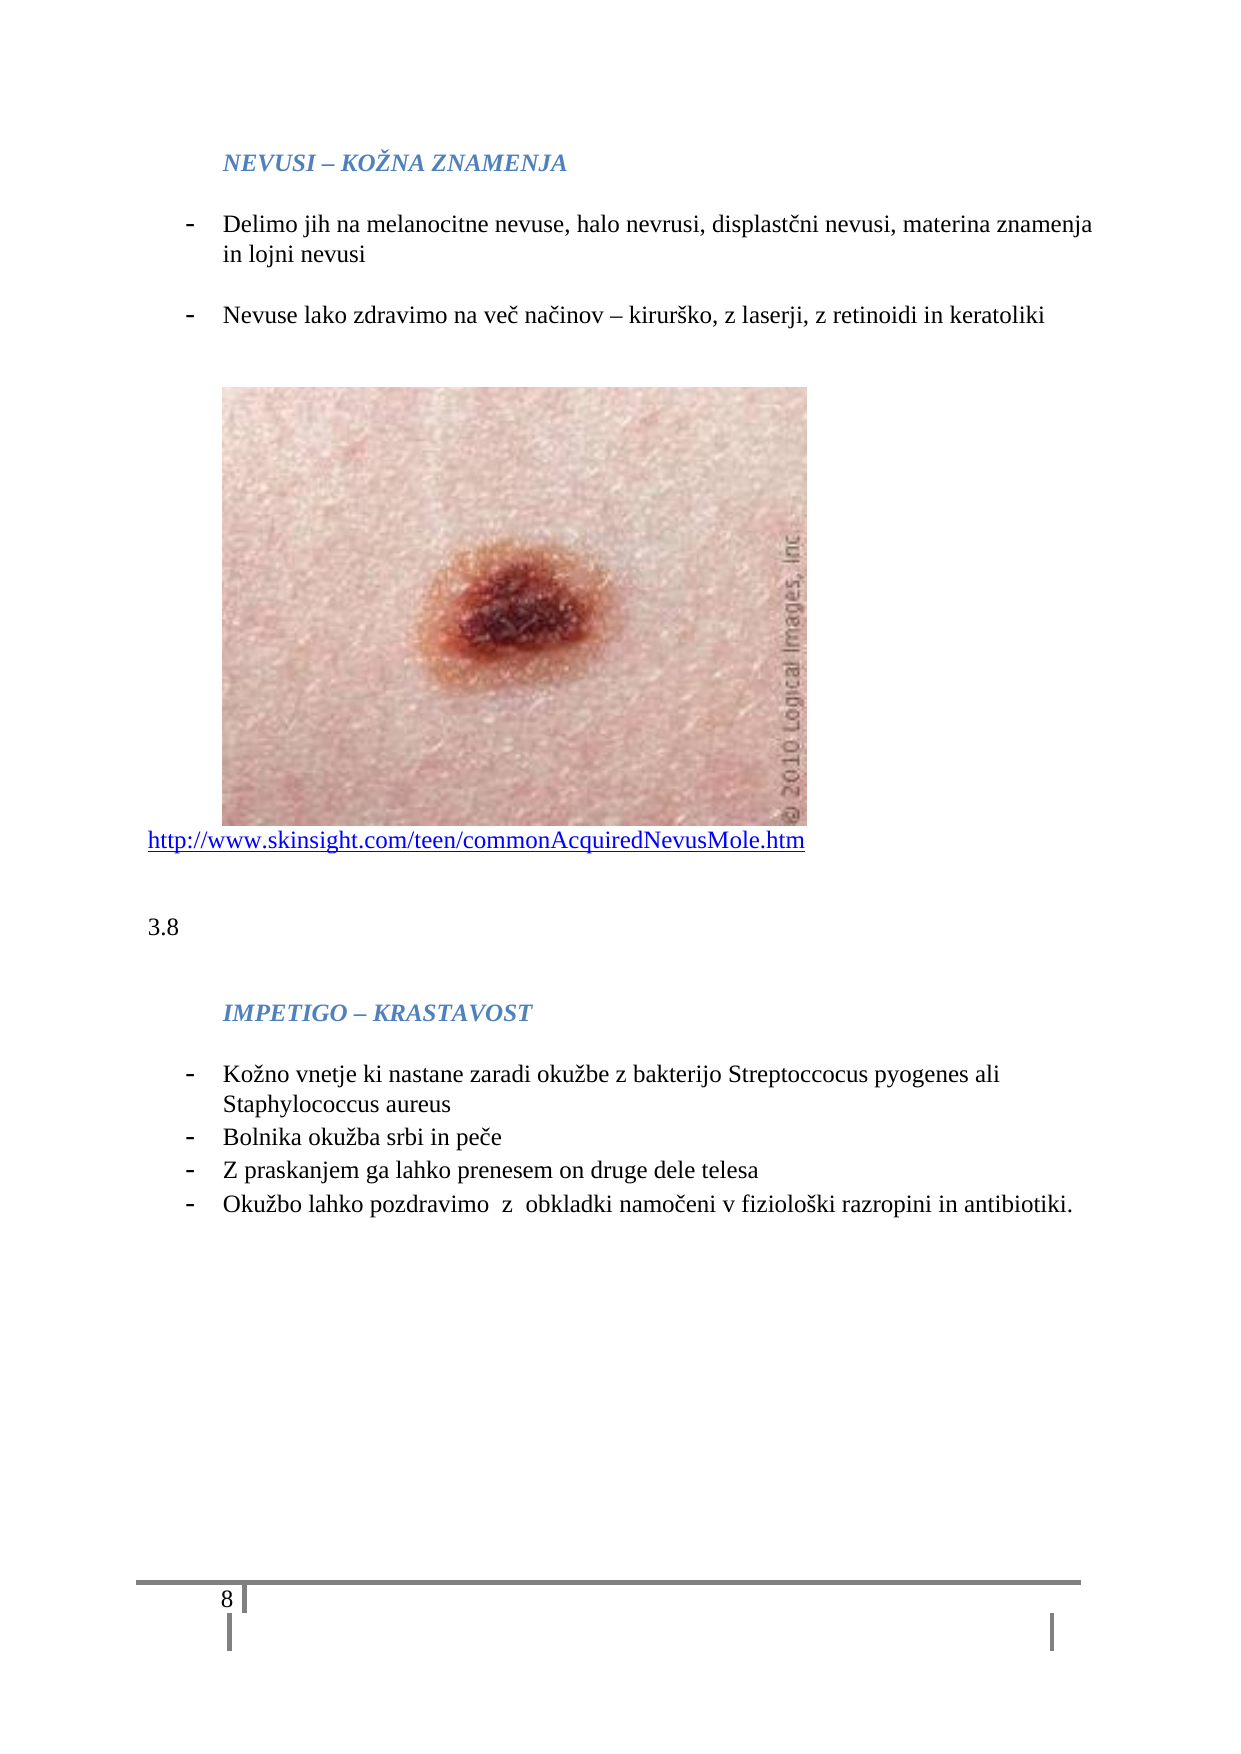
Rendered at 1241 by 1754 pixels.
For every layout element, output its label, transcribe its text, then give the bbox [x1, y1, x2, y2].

list Z praskanjem ga lahko prenesem on druge dele telesa [185, 1151, 1093, 1185]
list Okužbo lahko pozdravimo z obkladki namočeni v fiziološki razropini in antibiotiki. [185, 1185, 1093, 1218]
text IMPETIGO – KRASTAVOST [148, 998, 1093, 1027]
picture [222, 387, 807, 826]
list Bolnika okužba srbi in peče [185, 1118, 1093, 1151]
text 3.8 [148, 912, 1093, 941]
list Kožno vnetje ki nastane zaradi okužbe z bakterijo Streptoccocus pyogenes ali Staphylococcus aureus [185, 1056, 1093, 1118]
list Nevuse lako zdravimo na več načinov – kirurško, z laserji, z retinoidi in keratoliki [185, 296, 1093, 330]
list Delimo jih na melanocitne nevuse, halo nevrusi, displastčni nevusi, materina znamenja in lojni nevusi [185, 205, 1093, 267]
text NEVUSI – KOŽNA ZNAMENJA [223, 148, 1093, 176]
text http://www.skinsight.com/teen/commonAcquiredNevusMole.htm [148, 826, 1093, 854]
